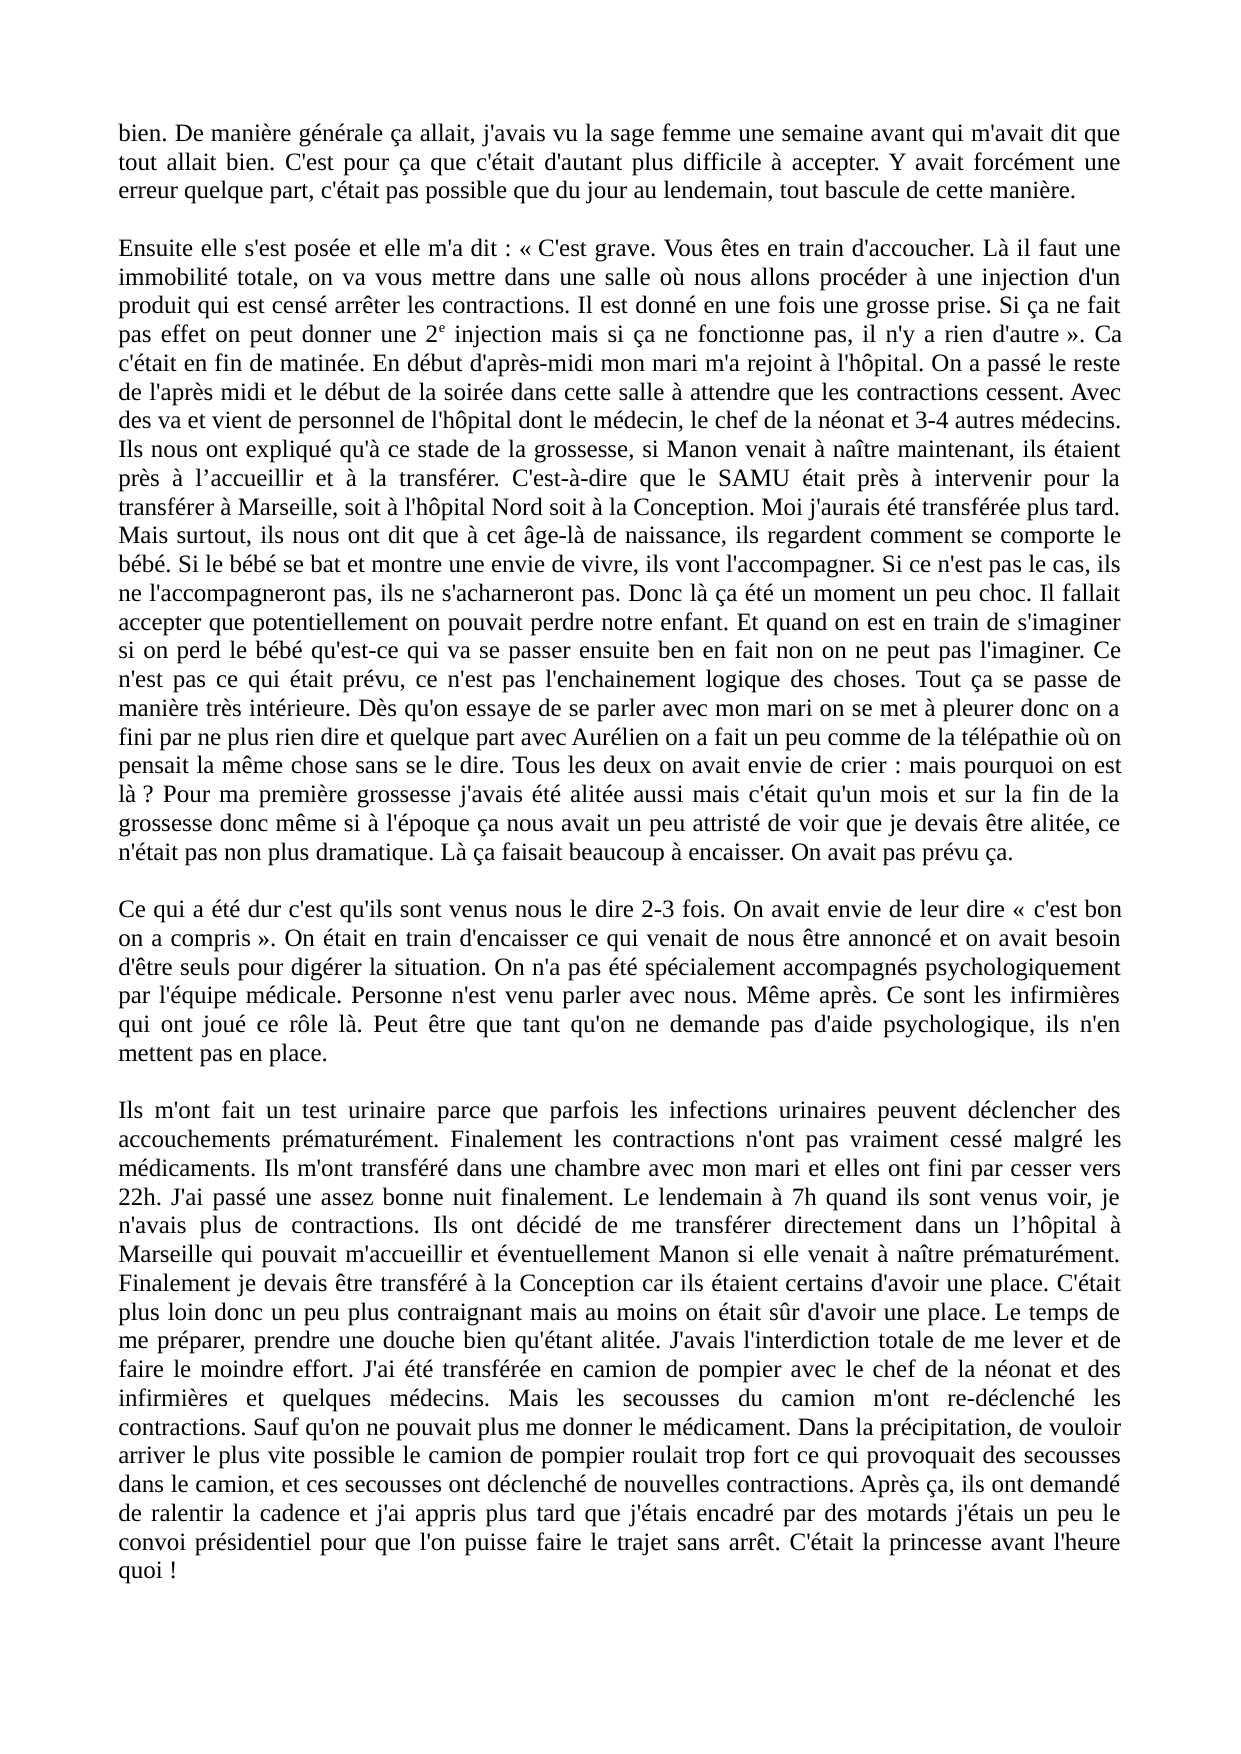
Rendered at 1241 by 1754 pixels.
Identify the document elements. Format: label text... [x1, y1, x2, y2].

text Ensuite elle s'est posée et elle m'a dit : « C'est grave. Vous êtes en train d'accoucher. Là il faut une immobilité totale, on va vous mettre dans une salle où nous allons procéder à une injection d'un produit qui est censé arrêter les contractions. Il est donné en une fois une grosse prise. Si ça ne fait pas effet on peut donner une 2e injection mais si ça ne fonctionne pas, il n'y a rien d'autre ». Ca c'était en fin de matinée. En début d'après-midi mon mari m'a rejoint à l'hôpital. On a passé le reste de l'après midi et le début de la soirée dans cette salle à attendre que les contractions cessent. Avec des va et vient de personnel de l'hôpital dont le médecin, le chef de la néonat et 3-4 autres médecins. Ils nous ont expliqué qu'à ce stade de la grossesse, si Manon venait à naître maintenant, ils étaient près à l’accueillir et à la transférer. C'est-à-dire que le SAMU était près à intervenir pour la transférer à Marseille, soit à l'hôpital Nord soit à la Conception. Moi j'aurais été transférée plus tard. Mais surtout, ils nous ont dit que à cet âge-là de naissance, ils regardent comment se comporte le bébé. Si le bébé se bat et montre une envie de vivre, ils vont l'accompagner. Si ce n'est pas le cas, ils ne l'accompagneront pas, ils ne s'acharneront pas. Donc là ça été un moment un peu choc. Il fallait accepter que potentiellement on pouvait perdre notre enfant. Et quand on est en train de s'imaginer si on perd le bébé qu'est-ce qui va se passer ensuite ben en fait non on ne peut pas l'imaginer. Ce n'est pas ce qui était prévu, ce n'est pas l'enchainement logique des choses. Tout ça se passe de manière très intérieure. Dès qu'on essaye de se parler avec mon mari on se met à pleurer donc on a fini par ne plus rien dire et quelque part avec Aurélien on a fait un peu comme de la télépathie où on pensait la même chose sans se le dire. Tous les deux on avait envie de crier : mais pourquoi on est là ? Pour ma première grossesse j'avais été alitée aussi mais c'était qu'un mois et sur la fin de la grossesse donc même si à l'époque ça nous avait un peu attristé de voir que je devais être alitée, ce n'était pas non plus dramatique. Là ça faisait beaucoup à encaisser. On avait pas prévu ça. [118, 233, 1122, 866]
text Ils m'ont fait un test urinaire parce que parfois les infections urinaires peuvent déclencher des accouchements prématurément. Finalement les contractions n'ont pas vraiment cessé malgré les médicaments. Ils m'ont transféré dans une chambre avec mon mari et elles ont fini par cesser vers 22h. J'ai passé une assez bonne nuit finalement. Le lendemain à 7h quand ils sont venus voir, je n'avais plus de contractions. Ils ont décidé de me transférer directement dans un l’hôpital à Marseille qui pouvait m'accueillir et éventuellement Manon si elle venait à naître prématurément. Finalement je devais être transféré à la Conception car ils étaient certains d'avoir une place. C'était plus loin donc un peu plus contraignant mais au moins on était sûr d'avoir une place. Le temps de me préparer, prendre une douche bien qu'étant alitée. J'avais l'interdiction totale de me lever et de faire le moindre effort. J'ai été transférée en camion de pompier avec le chef de la néonat et des infirmières et quelques médecins. Mais les secousses du camion m'ont re-déclenché les contractions. Sauf qu'on ne pouvait plus me donner le médicament. Dans la précipitation, de vouloir arriver le plus vite possible le camion de pompier roulait trop fort ce qui provoquait des secousses dans le camion, et ces secousses ont déclenché de nouvelles contractions. Après ça, ils ont demandé de ralentir la cadence et j'ai appris plus tard que j'étais encadré par des motards j'étais un peu le convoi présidentiel pour que l'on puisse faire le trajet sans arrêt. C'était la princesse avant l'heure quoi ! [118, 1096, 1122, 1584]
text Ce qui a été dur c'est qu'ils sont venus nous le dire 2-3 fois. On avait envie de leur dire « c'est bon on a compris ». On était en train d'encaisser ce qui venait de nous être annoncé et on avait besoin d'être seuls pour digérer la situation. On n'a pas été spécialement accompagnés psychologiquement par l'équipe médicale. Personne n'est venu parler avec nous. Même après. Ce sont les infirmières qui ont joué ce rôle là. Peut être que tant qu'on ne demande pas d'aide psychologique, ils n'en mettent pas en place. [118, 894, 1122, 1067]
text bien. De manière générale ça allait, j'avais vu la sage femme une semaine avant qui m'avait dit que tout allait bien. C'est pour ça que c'était d'autant plus difficile à accepter. Y avait forcément une erreur quelque part, c'était pas possible que du jour au lendemain, tout bascule de cette manière. [118, 118, 1122, 204]
